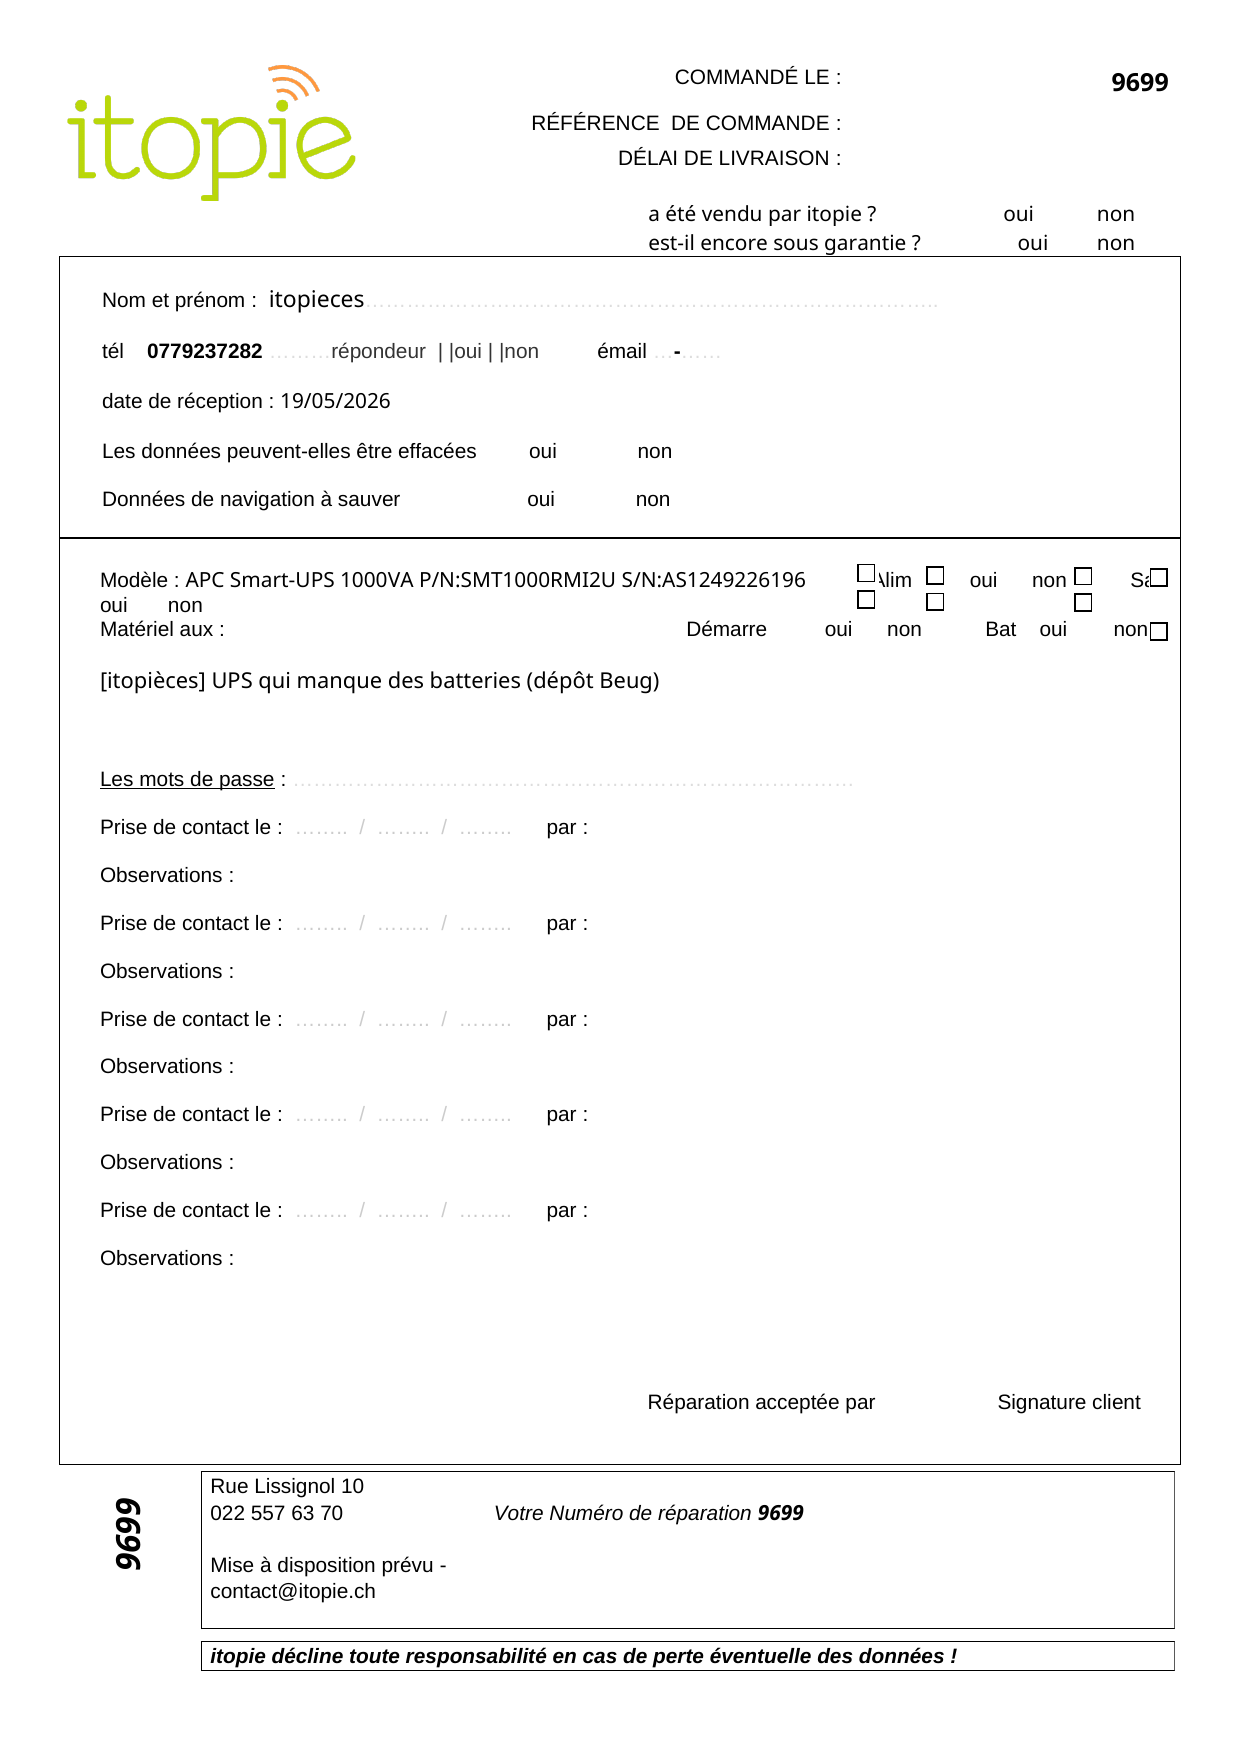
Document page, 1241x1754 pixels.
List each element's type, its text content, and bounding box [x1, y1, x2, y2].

table_cell [847, 105, 1180, 140]
text Modèle : APC Smart-UPS 1000VA P/N:SMT1000RMI2U S/N:AS1249226196 Alim oui non Sac oui non [60, 562, 925, 614]
table_cell [847, 140, 1180, 175]
text Prise de contact le : …….. / …….. / …….. par : [60, 1003, 1180, 1030]
text Modèle : APC Smart-UPS 1000VA P/N:SMT1000RMI2U S/N:AS1249226196 Alim oui non Sac oui non [948, 562, 1180, 614]
table_cell itopie décline toute responsabilité en cas de perte éventuelle des données ! [195, 1635, 1180, 1677]
text Prise de contact le : …….. / …….. / …….. par : [60, 812, 1180, 839]
table_cell RÉFÉRENCE DE COMMANDE : [490, 105, 847, 140]
text tél 0779237282 ………répondeur | |oui | |non émail …-…… [60, 335, 1180, 362]
text Prise de contact le : …….. / …….. / …….. par : [60, 907, 1180, 934]
text Nom et prénom : itopieces……………………………………………………………………….. [60, 280, 1180, 314]
text Prise de contact le : …….. / …….. / …….. par : [60, 1195, 1180, 1222]
text Réparation acceptée par Signature client [60, 1387, 1180, 1414]
text Observations : [60, 1051, 1180, 1078]
table_cell DÉLAI DE LIVRAISON : [490, 140, 847, 175]
text Observations : [60, 1147, 1180, 1174]
text Données de navigation à sauver oui non [60, 484, 1180, 511]
table_header 9699 [847, 59, 1180, 104]
table_header COMMANDÉ LE : [490, 59, 847, 104]
picture [67, 65, 356, 201]
text date de réception : 19/05/2026 [60, 383, 1180, 415]
text est-il encore sous garantie ? oui non [59, 228, 1181, 256]
table_header Rue Lissignol 10 022 557 63 70 Votre Numéro de réparation 9699 Mise à disposition prévu - contact@itopie.ch [195, 1465, 1180, 1635]
text Matériel aux : Démarre oui non Bat oui non [60, 614, 1180, 641]
text Observations : [60, 955, 1180, 982]
text Prise de contact le : …….. / …….. / …….. par : [60, 1099, 1180, 1126]
text [itopièces] UPS qui manque des batteries (dépôt Beug) [60, 662, 1180, 695]
text Les données peuvent-elles être effacées oui non [60, 436, 1180, 463]
text Les mots de passe : ……………………………………………………………………… [60, 764, 1180, 791]
text Observations : [60, 1243, 1180, 1270]
text a été vendu par itopie ? oui non [59, 199, 1181, 228]
text Observations : [60, 859, 1180, 887]
table_header 9699 [59, 1465, 195, 1677]
